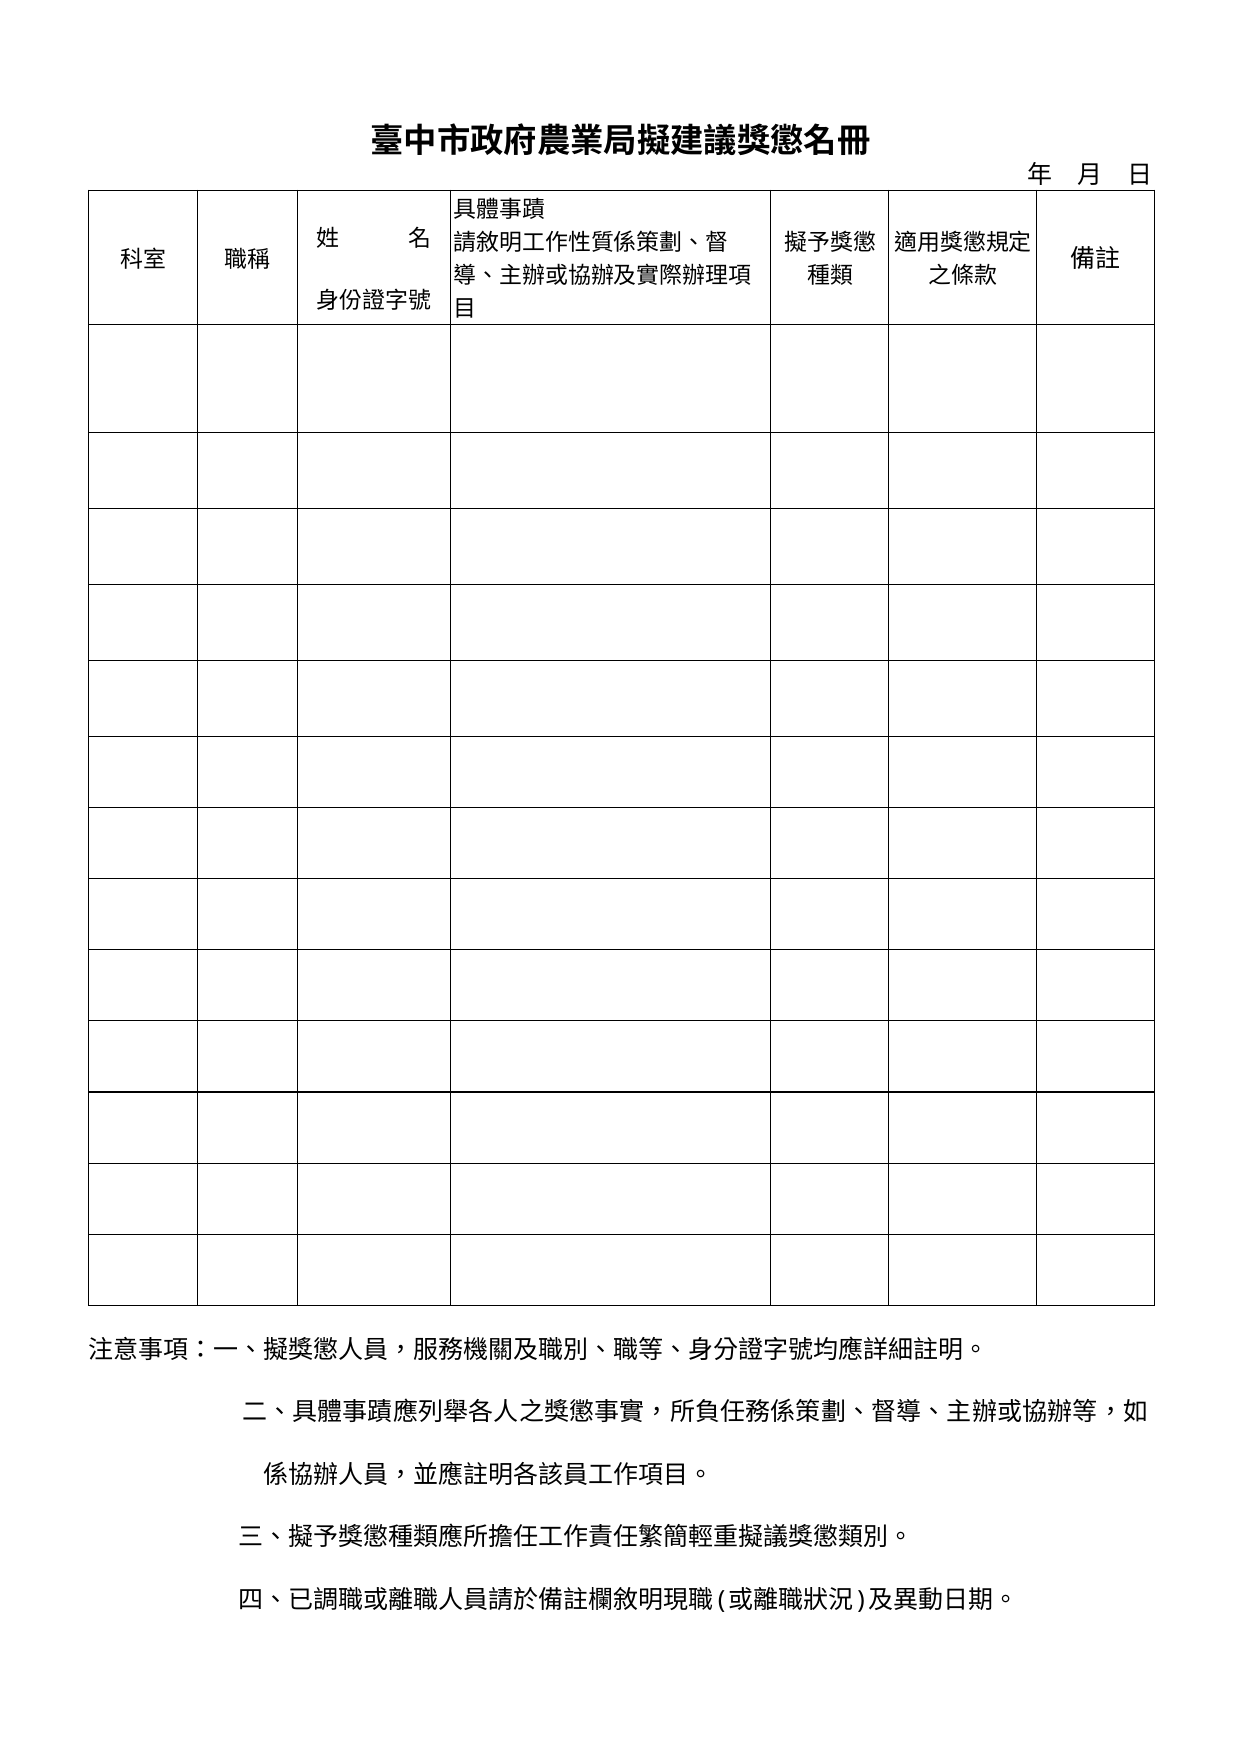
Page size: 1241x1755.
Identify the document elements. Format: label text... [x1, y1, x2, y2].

table_cell [198, 879, 297, 949]
table_cell [298, 1235, 450, 1304]
table_cell [298, 661, 450, 736]
table_cell [889, 509, 1036, 584]
text 二、具體事蹟應列舉各人之獎懲事實，所負任務係策劃、督導、主辦或協辦等，如係協辦人員，並應註明各該員工作項目。 [89, 1368, 1152, 1493]
table_cell [771, 879, 888, 949]
table_cell [889, 879, 1036, 949]
table_cell [451, 1021, 770, 1091]
table_cell [771, 737, 888, 807]
table_cell [1037, 879, 1154, 949]
table_cell [771, 1164, 888, 1233]
table_cell [1037, 325, 1154, 432]
table_cell [451, 1235, 770, 1304]
table_cell [451, 1093, 770, 1162]
table_cell [889, 1164, 1036, 1233]
table_cell [451, 1164, 770, 1233]
table_cell [771, 509, 888, 584]
table_header 姓 名 身份證字號 [298, 191, 450, 323]
table_cell [198, 737, 297, 807]
table_header 科室 [89, 191, 197, 323]
table_cell [771, 1021, 888, 1091]
table_cell [1037, 1235, 1154, 1304]
table_cell [89, 1164, 197, 1233]
text 臺中市政府農業局擬建議獎懲名冊 [89, 127, 1152, 158]
table_cell [451, 661, 770, 736]
table_cell [451, 808, 770, 878]
table_header 擬予獎懲種類 [771, 191, 888, 323]
text 注意事項：一、擬獎懲人員，服務機關及職別、職等、身分證字號均應詳細註明。 [89, 1306, 1152, 1368]
table_cell [889, 1021, 1036, 1091]
table_cell [298, 433, 450, 508]
table_cell [198, 1235, 297, 1304]
table_cell [771, 1093, 888, 1162]
table_cell [89, 1093, 197, 1162]
table_cell [771, 1235, 888, 1304]
table_cell [889, 661, 1036, 736]
table_cell [451, 737, 770, 807]
table_cell [89, 1235, 197, 1304]
table_cell [771, 325, 888, 432]
table_cell [298, 808, 450, 878]
table_cell [451, 950, 770, 1020]
table_cell [298, 325, 450, 432]
table_cell [298, 950, 450, 1020]
table_cell [1037, 433, 1154, 508]
text 四、已調職或離職人員請於備註欄敘明現職(或離職狀況)及異動日期。 [89, 1556, 1152, 1618]
table_cell [198, 1164, 297, 1233]
table_header 具體事蹟 請敘明工作性質係策劃、督導、主辦或協辦及實際辦理項目 [451, 191, 770, 323]
table_cell [889, 325, 1036, 432]
table_cell [89, 879, 197, 949]
table_cell [1037, 509, 1154, 584]
table_cell [771, 808, 888, 878]
table_cell [889, 1093, 1036, 1162]
table_cell [89, 661, 197, 736]
table_cell [451, 879, 770, 949]
table_cell [451, 325, 770, 432]
table_header 備註 [1037, 191, 1154, 323]
table_cell [89, 737, 197, 807]
table_cell [198, 325, 297, 432]
table_cell [198, 1093, 297, 1162]
table_cell [198, 1021, 297, 1091]
table_cell [89, 808, 197, 878]
table_cell [771, 585, 888, 660]
table_cell [889, 1235, 1036, 1304]
table_header 適用獎懲規定之條款 [889, 191, 1036, 323]
table_cell [198, 661, 297, 736]
text 年 月 日 [89, 158, 1152, 189]
table_cell [1037, 950, 1154, 1020]
table_cell [771, 661, 888, 736]
table_cell [889, 808, 1036, 878]
table_cell [89, 325, 197, 432]
table_cell [298, 509, 450, 584]
table_cell [298, 1093, 450, 1162]
text 三、擬予獎懲種類應所擔任工作責任繁簡輕重擬議獎懲類別。 [89, 1493, 1152, 1556]
table_cell [198, 950, 297, 1020]
table_header 職稱 [198, 191, 297, 323]
table_cell [298, 1021, 450, 1091]
table_cell [1037, 808, 1154, 878]
table_cell [1037, 737, 1154, 807]
table_cell [89, 433, 197, 508]
table_cell [198, 433, 297, 508]
table_cell [1037, 1021, 1154, 1091]
table_cell [298, 1164, 450, 1233]
table_cell [451, 433, 770, 508]
table_cell [451, 509, 770, 584]
table_cell [1037, 1093, 1154, 1162]
table_cell [198, 808, 297, 878]
table_cell [298, 737, 450, 807]
table_cell [1037, 585, 1154, 660]
table_cell [89, 1021, 197, 1091]
table_cell [198, 585, 297, 660]
table_cell [1037, 661, 1154, 736]
table_cell [89, 950, 197, 1020]
table_cell [1037, 1164, 1154, 1233]
table_cell [298, 585, 450, 660]
table_cell [889, 950, 1036, 1020]
table_cell [771, 950, 888, 1020]
table_cell [89, 509, 197, 584]
table_cell [451, 585, 770, 660]
table_cell [889, 737, 1036, 807]
table_cell [89, 585, 197, 660]
table_cell [198, 509, 297, 584]
table_cell [771, 433, 888, 508]
table_cell [889, 433, 1036, 508]
table_cell [298, 879, 450, 949]
table_cell [889, 585, 1036, 660]
